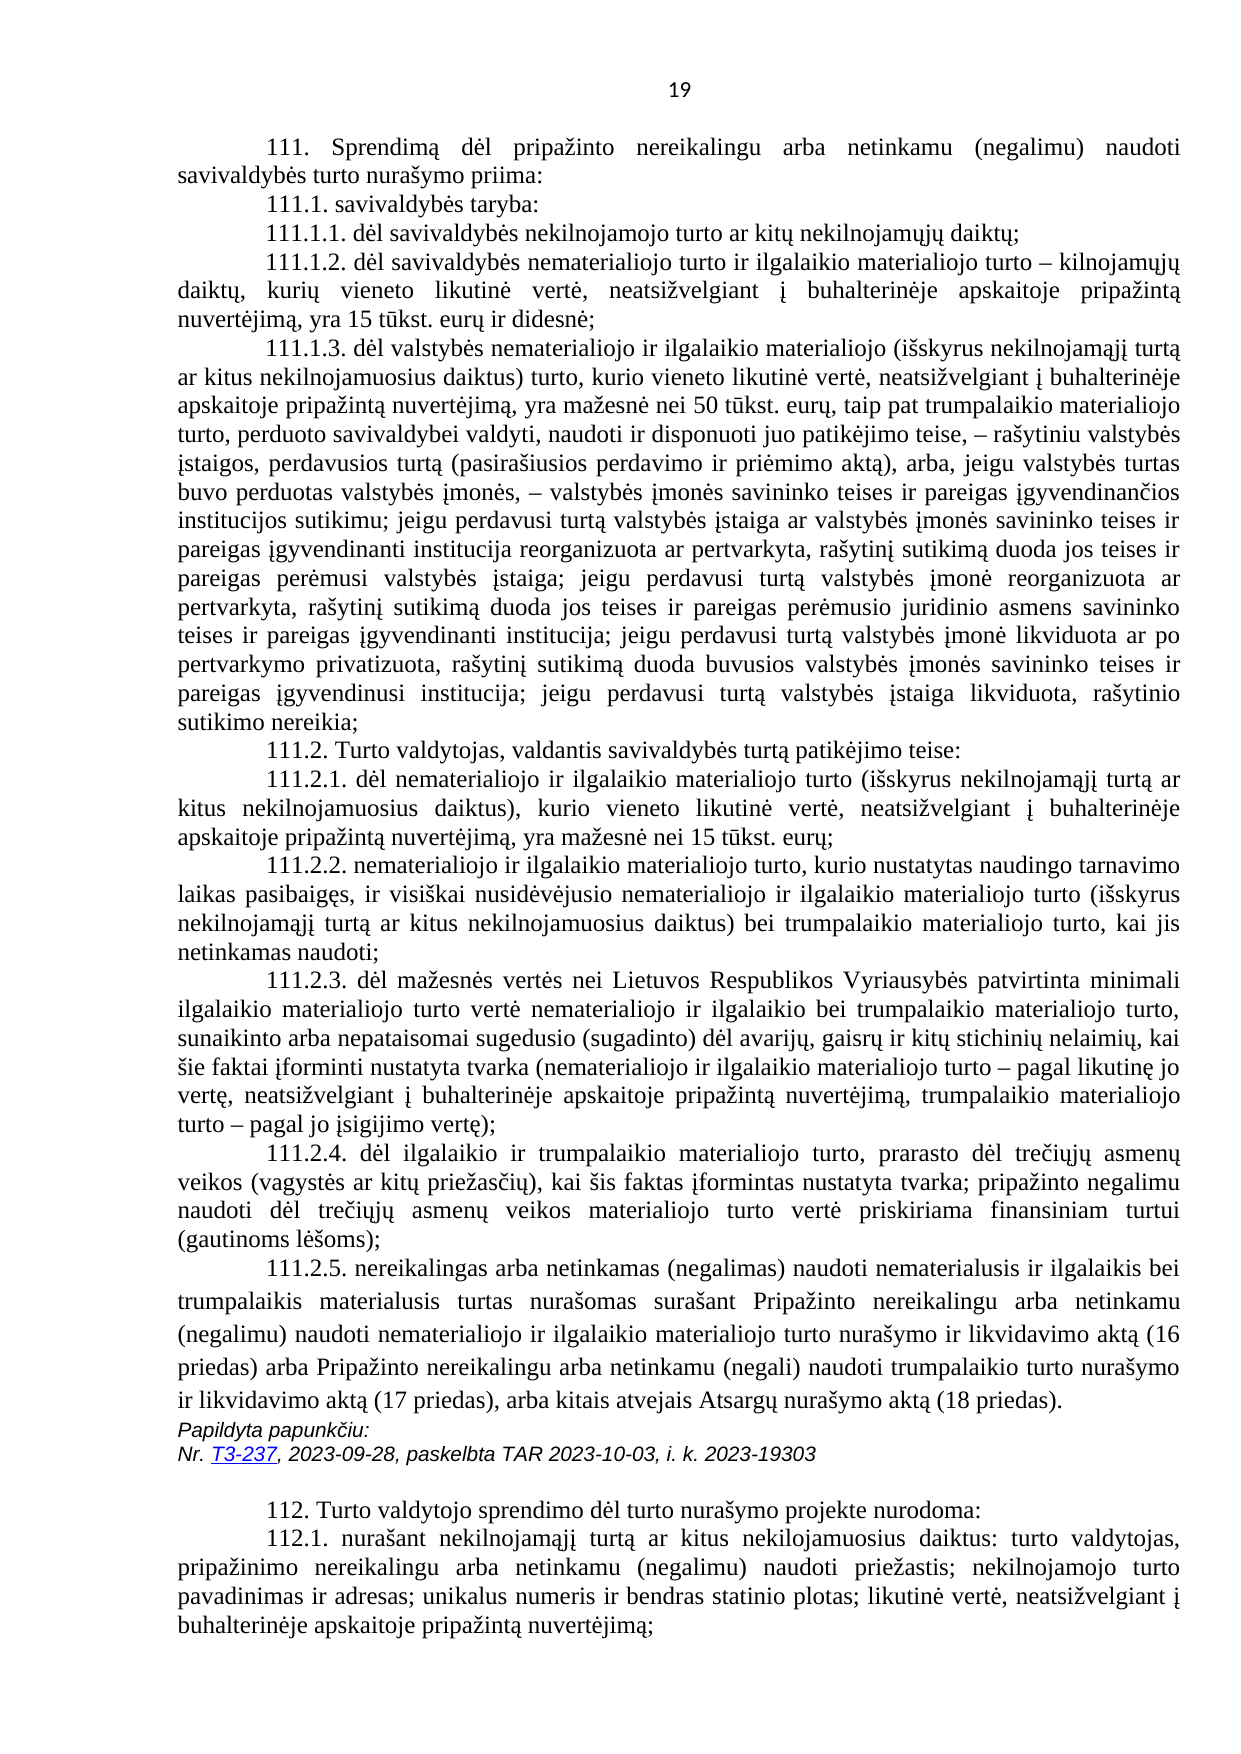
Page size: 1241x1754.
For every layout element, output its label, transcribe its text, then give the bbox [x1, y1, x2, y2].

text 111.2.4. dėl ilgalaikio ir trumpalaikio materialiojo turto, prarasto dėl trečiųjų asmenų veikos (vagystės ar kitų priežasčių), kai šis faktas įformintas nustatyta tvarka; pripažinto negalimu naudoti dėl trečiųjų asmenų veikos materialiojo turto vertė priskiriama finansiniam turtui (gautinoms lėšoms); [177, 1138, 1181, 1253]
text 112.1. nurašant nekilnojamąjį turtą ar kitus nekilojamuosius daiktus: turto valdytojas, pripažinimo nereikalingu arba netinkamu (negalimu) naudoti priežastis; nekilnojamojo turto pavadinimas ir adresas; unikalus numeris ir bendras statinio plotas; likutinė vertė, neatsižvelgiant į buhalterinėje apskaitoje pripažintą nuvertėjimą; [177, 1523, 1181, 1638]
text 111.2.5. nereikalingas arba netinkamas (negalimas) naudoti nematerialusis ir ilgalaikis bei trumpalaikis materialusis turtas nurašomas surašant Pripažinto nereikalingu arba netinkamu (negalimu) naudoti nematerialiojo ir ilgalaikio materialiojo turto nurašymo ir likvidavimo aktą (16 priedas) arba Pripažinto nereikalingu arba netinkamu (negali) naudoti trumpalaikio turto nurašymo ir likvidavimo aktą (17 priedas), arba kitais atvejais Atsargų nurašymo aktą (18 priedas). [177, 1253, 1181, 1414]
text 111.1.1. dėl savivaldybės nekilnojamojo turto ar kitų nekilnojamųjų daiktų; [177, 218, 1181, 247]
text 111.2.2. nematerialiojo ir ilgalaikio materialiojo turto, kurio nustatytas naudingo tarnavimo laikas pasibaigęs, ir visiškai nusidėvėjusio nematerialiojo ir ilgalaikio materialiojo turto (išskyrus nekilnojamąjį turtą ar kitus nekilnojamuosius daiktus) bei trumpalaikio materialiojo turto, kai jis netinkamas naudoti; [177, 851, 1181, 966]
text 111.2.3. dėl mažesnės vertės nei Lietuvos Respublikos Vyriausybės patvirtinta minimali ilgalaikio materialiojo turto vertė nematerialiojo ir ilgalaikio bei trumpalaikio materialiojo turto, sunaikinto arba nepataisomai sugedusio (sugadinto) dėl avarijų, gaisrų ir kitų stichinių nelaimių, kai šie faktai įforminti nustatyta tvarka (nematerialiojo ir ilgalaikio materialiojo turto – pagal likutinę jo vertę, neatsižvelgiant į buhalterinėje apskaitoje pripažintą nuvertėjimą, trumpalaikio materialiojo turto – pagal jo įsigijimo vertę); [177, 966, 1181, 1138]
text 111.1. savivaldybės taryba: [177, 189, 1181, 218]
text 111.1.3. dėl valstybės nematerialiojo ir ilgalaikio materialiojo (išskyrus nekilnojamąjį turtą ar kitus nekilnojamuosius daiktus) turto, kurio vieneto likutinė vertė, neatsižvelgiant į buhalterinėje apskaitoje pripažintą nuvertėjimą, yra mažesnė nei 50 tūkst. eurų, taip pat trumpalaikio materialiojo turto, perduoto savivaldybei valdyti, naudoti ir disponuoti juo patikėjimo teise, – rašytiniu valstybės įstaigos, perdavusios turtą (pasirašiusios perdavimo ir priėmimo aktą), arba, jeigu valstybės turtas buvo perduotas valstybės įmonės, – valstybės įmonės savininko teises ir pareigas įgyvendinančios institucijos sutikimu; jeigu perdavusi turtą valstybės įstaiga ar valstybės įmonės savininko teises ir pareigas įgyvendinanti institucija reorganizuota ar pertvarkyta, rašytinį sutikimą duoda jos teises ir pareigas perėmusi valstybės įstaiga; jeigu perdavusi turtą valstybės įmonė reorganizuota ar pertvarkyta, rašytinį sutikimą duoda jos teises ir pareigas perėmusio juridinio asmens savininko teises ir pareigas įgyvendinanti institucija; jeigu perdavusi turtą valstybės įmonė likviduota ar po pertvarkymo privatizuota, rašytinį sutikimą duoda buvusios valstybės įmonės savininko teises ir pareigas įgyvendinusi institucija; jeigu perdavusi turtą valstybės įstaiga likviduota, rašytinio sutikimo nereikia; [177, 333, 1181, 736]
text 111.1.2. dėl savivaldybės nematerialiojo turto ir ilgalaikio materialiojo turto – kilnojamųjų daiktų, kurių vieneto likutinė vertė, neatsižvelgiant į buhalterinėje apskaitoje pripažintą nuvertėjimą, yra 15 tūkst. eurų ir didesnė; [177, 247, 1181, 333]
text 112. Turto valdytojo sprendimo dėl turto nurašymo projekte nurodoma: [177, 1495, 1181, 1523]
text 111.2.1. dėl nematerialiojo ir ilgalaikio materialiojo turto (išskyrus nekilnojamąjį turtą ar kitus nekilnojamuosius daiktus), kurio vieneto likutinė vertė, neatsižvelgiant į buhalterinėje apskaitoje pripažintą nuvertėjimą, yra mažesnė nei 15 tūkst. eurų; [177, 764, 1181, 851]
text Nr. T3-237, 2023-09-28, paskelbta TAR 2023-10-03, i. k. 2023-19303 [177, 1442, 1181, 1466]
text 111.2. Turto valdytojas, valdantis savivaldybės turtą patikėjimo teise: [177, 736, 1181, 764]
text 111. Sprendimą dėl pripažinto nereikalingu arba netinkamu (negalimu) naudoti savivaldybės turto nurašymo priima: [177, 132, 1181, 189]
text Papildyta papunkčiu: [177, 1418, 1181, 1442]
